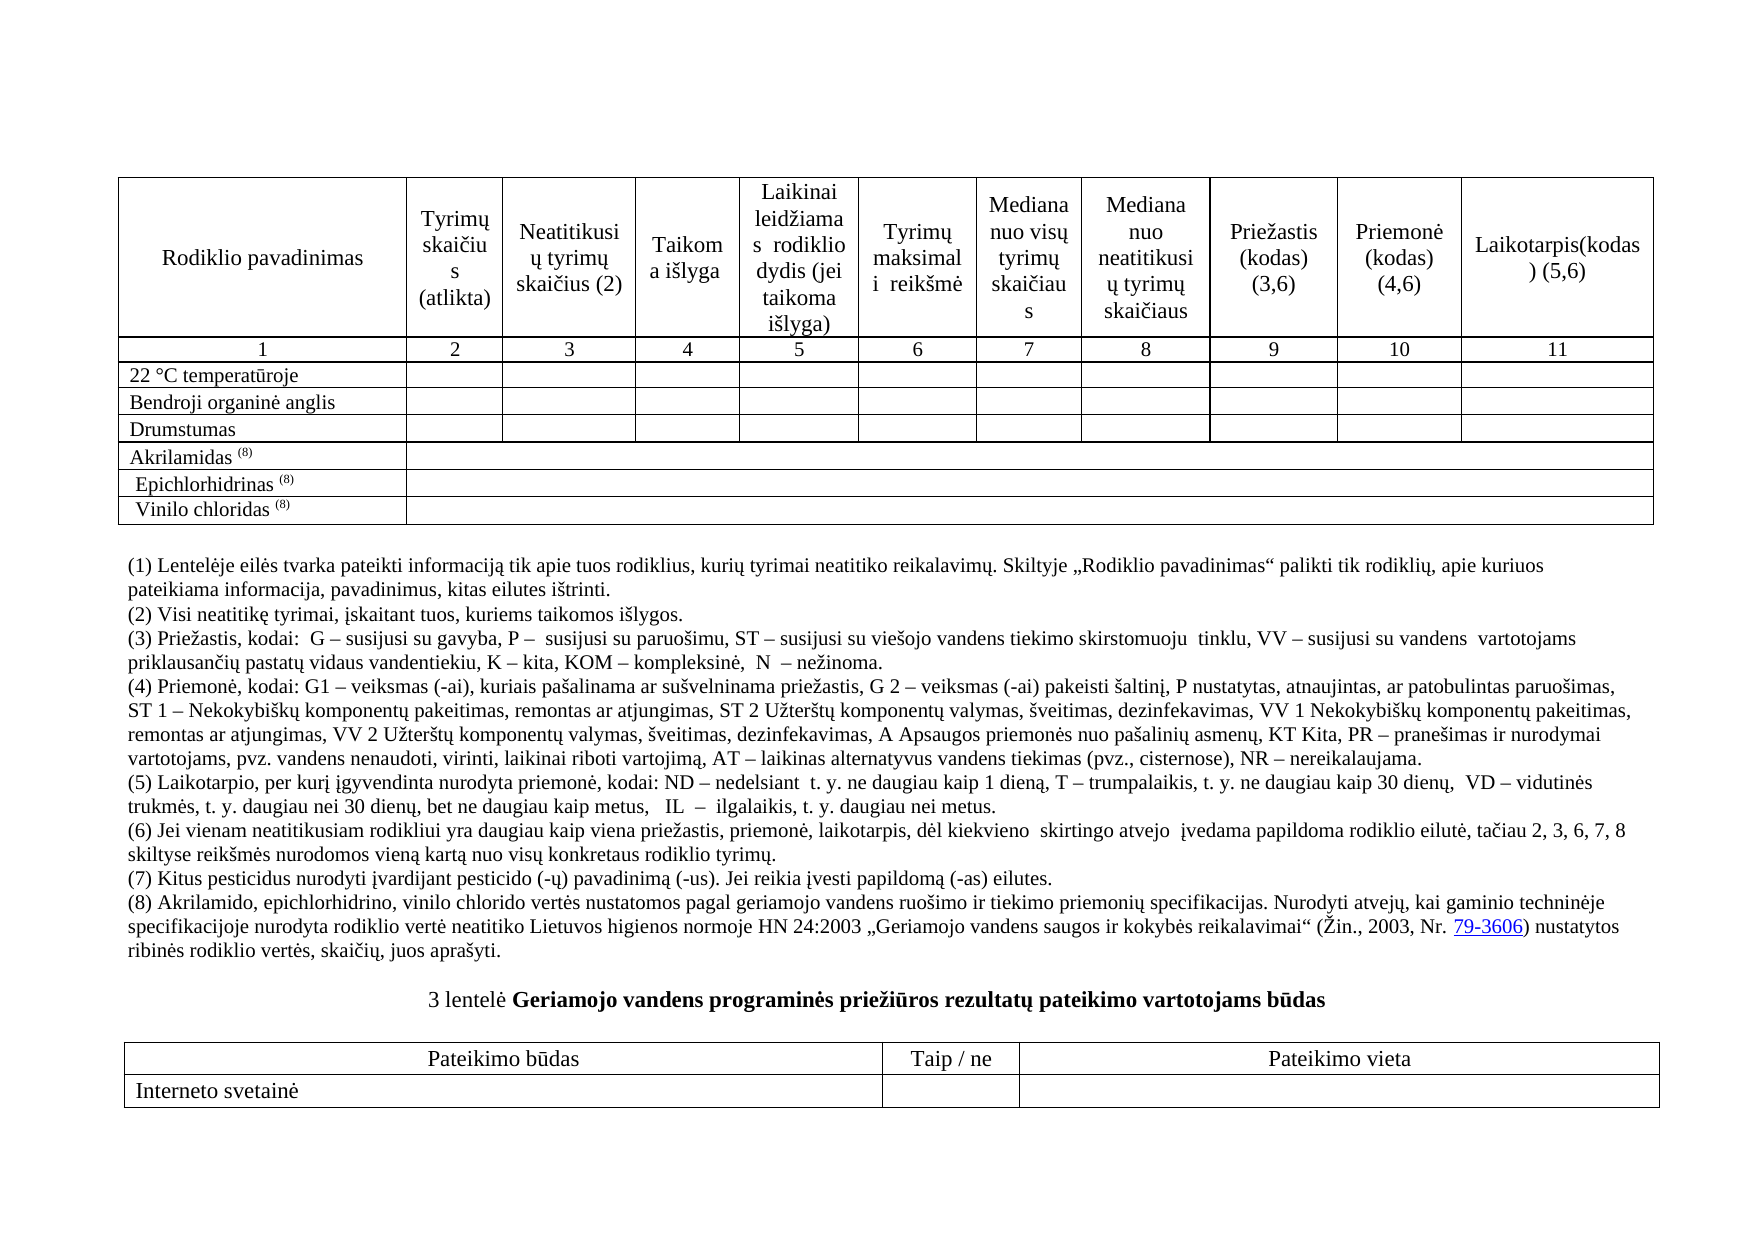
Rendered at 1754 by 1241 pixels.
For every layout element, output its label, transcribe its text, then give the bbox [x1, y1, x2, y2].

table_cell [636, 363, 739, 387]
table_cell [1082, 415, 1209, 441]
table_header Rodiklio pavadinimas [119, 178, 406, 336]
table_cell 11 [1462, 338, 1653, 361]
table_cell [636, 388, 739, 414]
table_cell 1 [119, 338, 406, 361]
table_cell [1211, 388, 1337, 414]
table_header Priežastis (kodas) (3,6) [1211, 178, 1337, 336]
table_cell Bendroji organinė anglis [119, 388, 406, 414]
text (7) Kitus pesticidus nurodyti įvardijant pesticido (-ų) pavadinimą (-us). Jei reikia įvesti papildomą (-as) eilutes. [128, 866, 1636, 890]
table_header Neatitikusių tyrimų skaičius (2) [503, 178, 635, 336]
table_cell [740, 388, 858, 414]
text (1) Lentelėje eilės tvarka pateikti informaciją tik apie tuos rodiklius, kurių tyrimai neatitiko reikalavimų. Skiltyje „Rodiklio pavadinimas“ palikti tik rodiklių, apie kuriuos pateikiama informacija, pavadinimus, kitas eilutes ištrinti. [128, 553, 1636, 601]
table_cell [503, 388, 635, 414]
table_cell [1462, 388, 1653, 414]
table_cell [977, 363, 1081, 387]
table_cell [503, 415, 635, 441]
text (8) Akrilamido, epichlorhidrino, vinilo chlorido vertės nustatomos pagal geriamojo vandens ruošimo ir tiekimo priemonių specifikacijas. Nurodyti atvejų, kai gaminio techninėje specifikacijoje nurodyta rodiklio vertė neatitiko Lietuvos higienos normoje HN 24:2003 „Geriamojo vandens saugos ir kokybės reikalavimai“ (Žin., 2003, Nr. 79-3606) nustatytos ribinės rodiklio vertės, skaičių, juos aprašyti. [128, 890, 1636, 962]
table_cell 5 [740, 338, 858, 361]
table_cell [1020, 1075, 1659, 1107]
table_cell [977, 388, 1081, 414]
table_cell 4 [636, 338, 739, 361]
table_header Taip / ne [883, 1043, 1019, 1074]
table_header Tyrimų maksimali reikšmė [859, 178, 976, 336]
table_cell 7 [977, 338, 1081, 361]
text (4) Priemonė, kodai: G1 – veiksmas (-ai), kuriais pašalinama ar sušvelninama priežastis, G 2 – veiksmas (-ai) pakeisti šaltinį, P nustatytas, atnaujintas, ar patobulintas paruošimas, ST 1 – Nekokybiškų komponentų pakeitimas, remontas ar atjungimas, ST 2 Užterštų komponentų valymas, šveitimas, dezinfekavimas, VV 1 Nekokybiškų komponentų pakeitimas, remontas ar atjungimas, VV 2 Užterštų komponentų valymas, šveitimas, dezinfekavimas, A Apsaugos priemonės nuo pašalinių asmenų, KT Kita, PR – pranešimas ir nurodymai vartotojams, pvz. vandens nenaudoti, virinti, laikinai riboti vartojimą, AT – laikinas alternatyvus vandens tiekimas (pvz., cisternose), NR – nereikalaujama. [128, 674, 1636, 770]
table_cell 6 [859, 338, 976, 361]
table_cell 9 [1211, 338, 1337, 361]
table_cell [407, 415, 502, 441]
table_cell [740, 415, 858, 441]
table_cell [1211, 415, 1337, 441]
table_cell [859, 388, 976, 414]
table_header Mediana nuo neatitikusių tyrimų skaičiaus [1082, 178, 1209, 336]
table_cell Drumstumas [119, 415, 406, 441]
table_header Taikoma išlyga [636, 178, 739, 336]
table_header Pateikimo vieta [1020, 1043, 1659, 1074]
table_cell [407, 470, 1653, 496]
table_cell [1211, 363, 1337, 387]
table_cell [1462, 363, 1653, 387]
table_cell [407, 363, 502, 387]
table_header Pateikimo būdas [125, 1043, 882, 1074]
table_cell Vinilo chloridas (8) [119, 497, 406, 523]
table_cell Akrilamidas (8) [119, 443, 406, 469]
table_cell [407, 388, 502, 414]
table_header Laikotarpis(kodas) (5,6) [1462, 178, 1653, 336]
table_header Priemonė (kodas) (4,6) [1338, 178, 1461, 336]
table_cell [740, 363, 858, 387]
table_header Laikinai leidžiamas rodiklio dydis (jei taikoma išlyga) [740, 178, 858, 336]
table_cell 10 [1338, 338, 1461, 361]
table_cell [859, 415, 976, 441]
table_header Mediana nuo visų tyrimų skaičiaus [977, 178, 1081, 336]
table_cell [1338, 388, 1461, 414]
table_cell [503, 363, 635, 387]
table_cell [1338, 363, 1461, 387]
table_cell [859, 363, 976, 387]
table_cell [636, 415, 739, 441]
table_cell [1082, 363, 1209, 387]
text (5) Laikotarpio, per kurį įgyvendinta nurodyta priemonė, kodai: ND – nedelsiant t. y. ne daugiau kaip 1 dieną, T – trumpalaikis, t. y. ne daugiau kaip 30 dienų, VD – vidutinės trukmės, t. y. daugiau nei 30 dienų, bet ne daugiau kaip metus, IL – ilgalaikis, t. y. daugiau nei metus. [128, 770, 1636, 818]
table_cell [1338, 415, 1461, 441]
table_cell [883, 1075, 1019, 1107]
table_cell 3 [503, 338, 635, 361]
table_cell 2 [407, 338, 502, 361]
text 3 lentelė Geriamojo vandens programinės priežiūros rezultatų pateikimo vartotojams būdas [118, 986, 1636, 1013]
table_cell 8 [1082, 338, 1209, 361]
text (2) Visi neatitikę tyrimai, įskaitant tuos, kuriems taikomos išlygos. [128, 601, 1636, 626]
text (3) Priežastis, kodai: G – susijusi su gavyba, P – susijusi su paruošimu, ST – susijusi su viešojo vandens tiekimo skirstomuoju tinklu, VV – susijusi su vandens vartotojams priklausančių pastatų vidaus vandentiekiu, K – kita, KOM – kompleksinė, N – nežinoma. [128, 626, 1636, 674]
table_cell [1462, 415, 1653, 441]
table_cell [977, 415, 1081, 441]
text (6) Jei vienam neatitikusiam rodikliui yra daugiau kaip viena priežastis, priemonė, laikotarpis, dėl kiekvieno skirtingo atvejo įvedama papildoma rodiklio eilutė, tačiau 2, 3, 6, 7, 8 skiltyse reikšmės nurodomos vieną kartą nuo visų konkretaus rodiklio tyrimų. [128, 818, 1636, 866]
table_cell 22 °C temperatūroje [119, 363, 406, 387]
table_cell Interneto svetainė [125, 1075, 882, 1107]
table_cell [1082, 388, 1209, 414]
table_header Tyrimų skaičius (atlikta) [407, 178, 502, 336]
table_cell [407, 443, 1653, 469]
table_cell [407, 497, 1653, 523]
table_cell Epichlorhidrinas (8) [119, 470, 406, 496]
